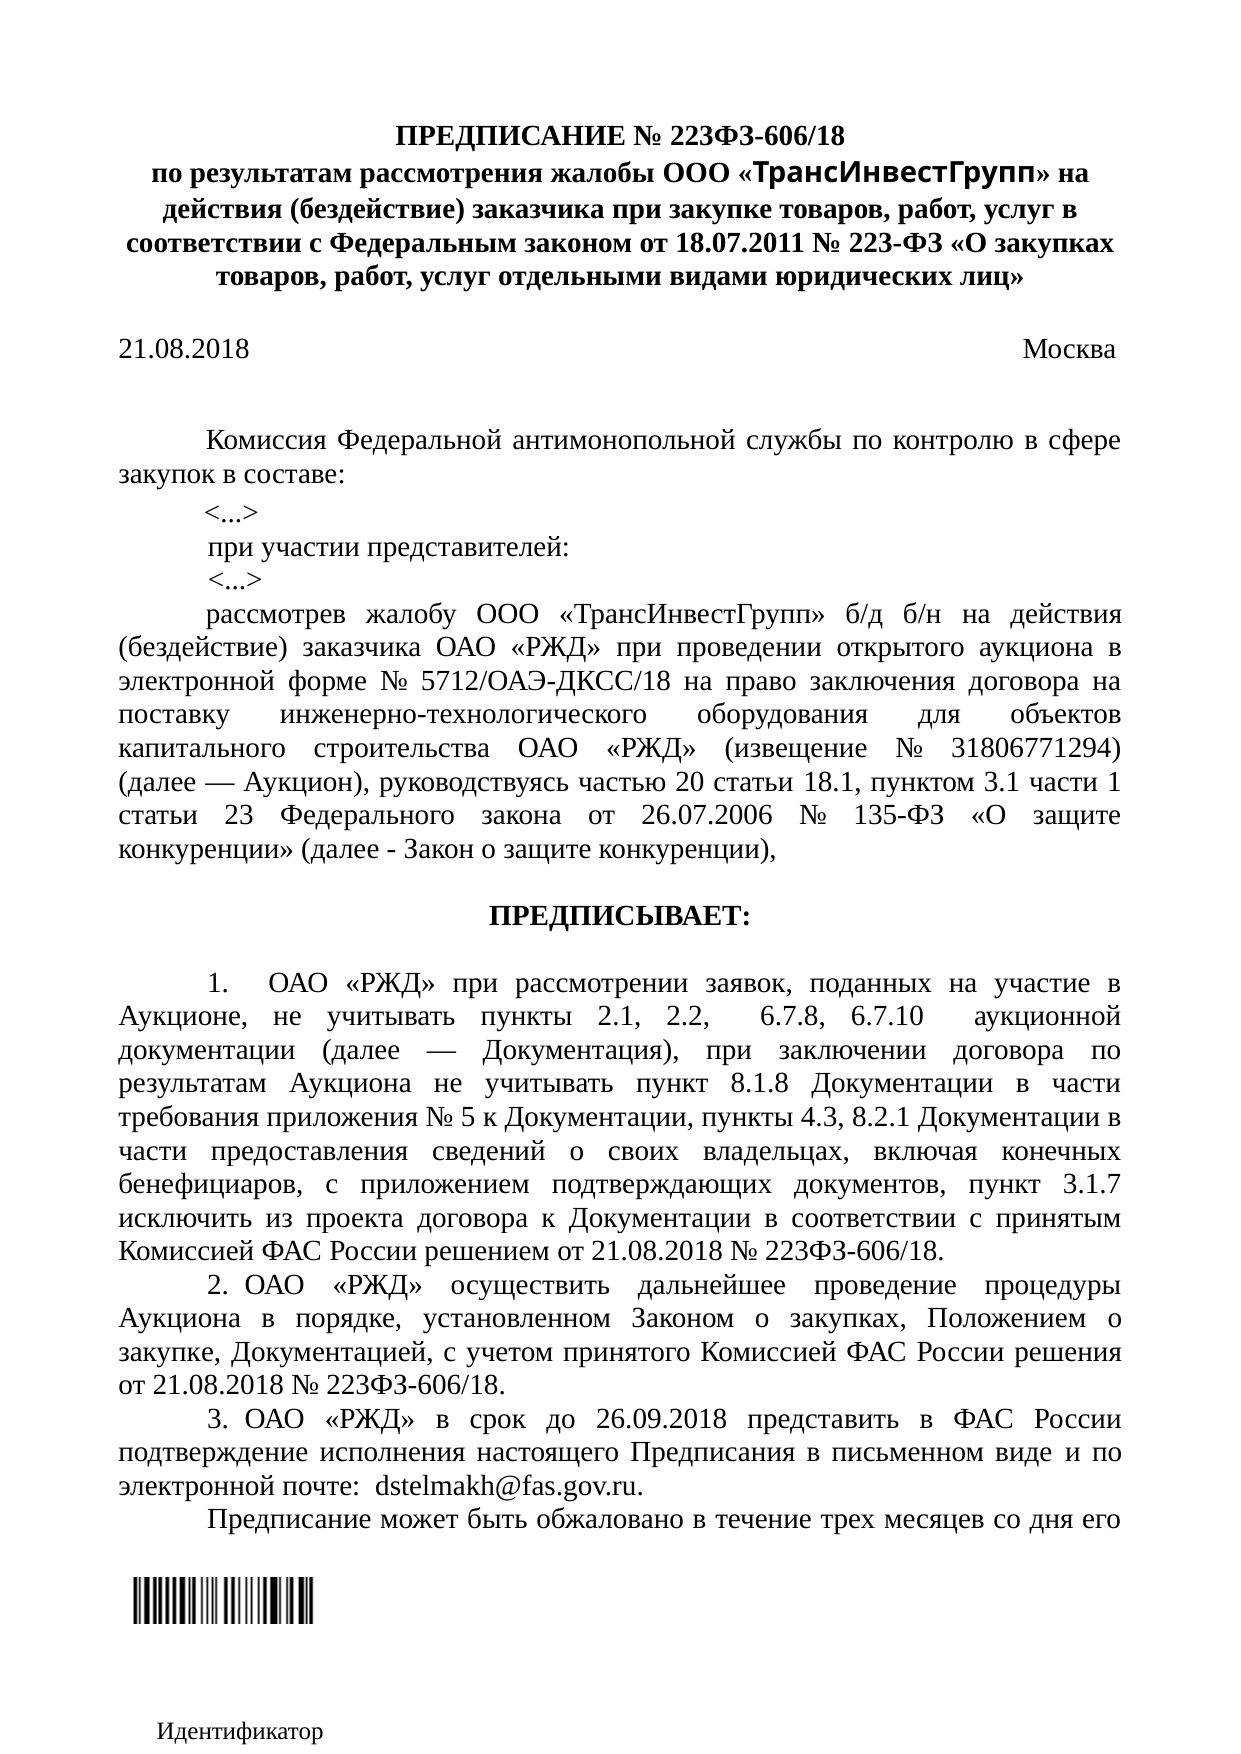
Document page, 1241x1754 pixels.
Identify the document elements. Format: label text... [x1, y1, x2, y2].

text ПРЕДПИСАНИЕ № 223ФЗ-606/18 [118, 118, 1122, 152]
text Предписание может быть обжаловано в течение трех месяцев со дня его [118, 1502, 1122, 1535]
text по результатам рассмотрения жалобы ООО «ТрансИнвестГрупп» на действия (бездействие) заказчика при закупке товаров, работ, услуг в соответствии с Федеральным законом от 18.07.2011 № 223-ФЗ «О закупках товаров, работ, услуг отдельными видами юридических лиц» [118, 152, 1122, 292]
text 21.08.2018 Москва [118, 331, 1122, 365]
text <...> [118, 495, 1122, 529]
list ОАО «РЖД» осуществить дальнейшее проведение процедуры Аукциона в порядке, установленном Законом о закупках, Положением о закупке, Документацией, с учетом принятого Комиссией ФАС России решения от 21.08.2018 № 223ФЗ-606/18. [118, 1267, 1122, 1401]
text Комиссия Федеральной антимонопольной службы по контролю в сфере закупок в составе: [118, 422, 1122, 489]
text <...> [118, 562, 1122, 596]
text при участии представителей: [118, 529, 1122, 562]
text рассмотрев жалобу ООО «ТрансИнвестГрупп» б/д б/н на действия (бездействие) заказчика ОАО «РЖД» при проведении открытого аукциона в электронной форме № 5712/ОАЭ-ДКСС/18 на право заключения договора на поставку инженерно-технологического оборудования для объектов капитального строительства ОАО «РЖД» (извещение № 31806771294) (далее — Аукцион), руководствуясь частью 20 статьи 18.1, пунктом 3.1 части 1 статьи 23 Федерального закона от 26.07.2006 № 135-ФЗ «О защите конкуренции» (далее - Закон о защите конкуренции), [118, 596, 1122, 864]
list ОАО «РЖД» в срок до 26.09.2018 представить в ФАС России подтверждение исполнения настоящего Предписания в письменном виде и по электронной почте: dstelmakh@fas.gov.ru. [118, 1401, 1122, 1502]
picture [118, 1577, 331, 1624]
text ПРЕДПИСЫВАЕТ: [118, 898, 1122, 931]
list ОАО «РЖД» при рассмотрении заявок, поданных на участие в Аукционе, не учитывать пункты 2.1, 2.2, 6.7.8, 6.7.10 аукционной документации (далее — Документация), при заключении договора по результатам Аукциона не учитывать пункт 8.1.8 Документации в части требования приложения № 5 к Документации, пункты 4.3, 8.2.1 Документации в части предоставления сведений о своих владельцах, включая конечных бенефициаров, с приложением подтверждающих документов, пункт 3.1.7 исключить из проекта договора к Документации в соответствии с принятым Комиссией ФАС России решением от 21.08.2018 № 223ФЗ-606/18. [118, 965, 1122, 1267]
